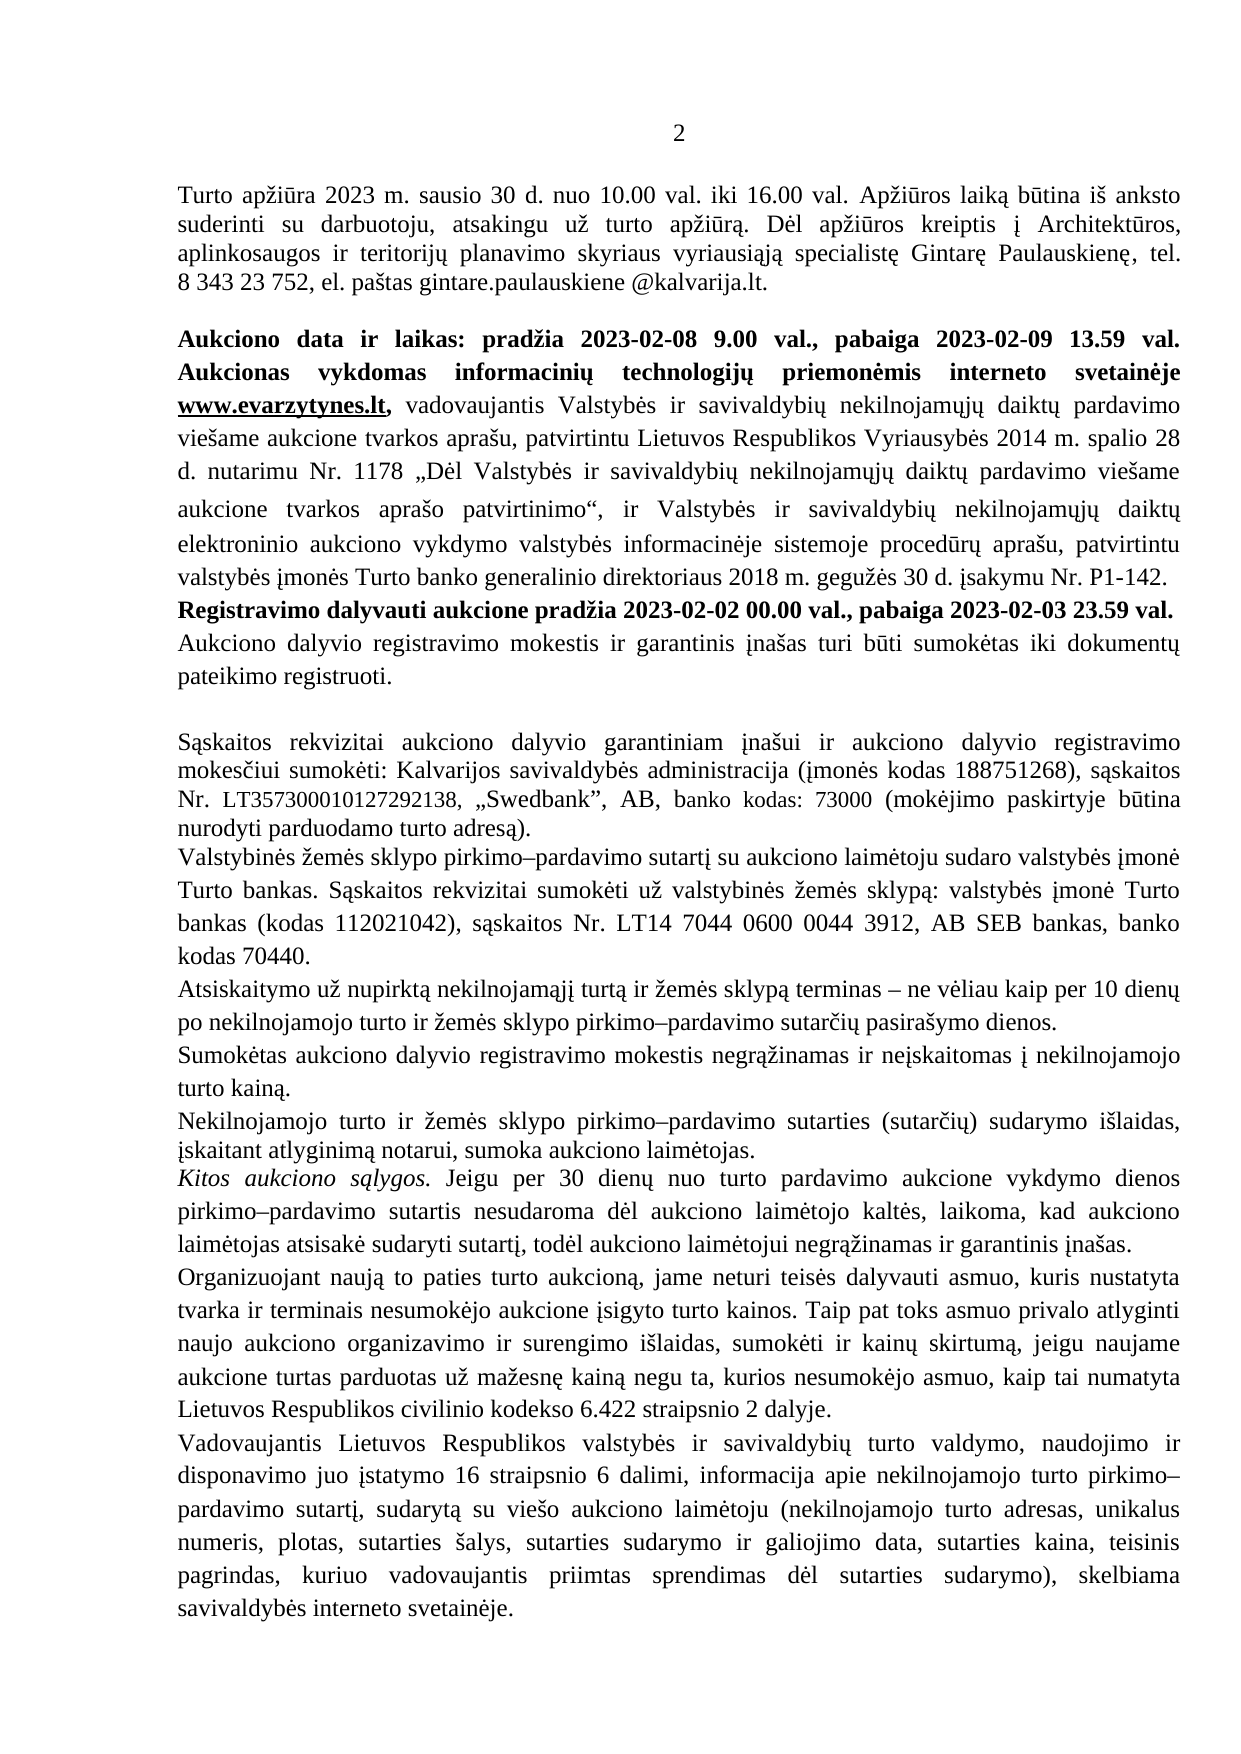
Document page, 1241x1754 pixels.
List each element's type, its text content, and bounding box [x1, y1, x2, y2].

text Sumokėtas aukciono dalyvio registravimo mokestis negrąžinamas ir neįskaitomas į nekilnojamojo turto kainą. [177, 1040, 1181, 1102]
text Turto apžiūra 2023 m. sausio 30 d. nuo 10.00 val. iki 16.00 val. Apžiūros laiką būtina iš anksto suderinti su darbuotoju, atsakingu už turto apžiūrą. Dėl apžiūros kreiptis į Architektūros, aplinkosaugos ir teritorijų planavimo skyriaus vyriausiąją specialistę Gintarę Paulauskienę, tel. 8 343 23 752, el. paštas gintare.paulauskiene @kalvarija.lt. [177, 181, 1181, 296]
text Kitos aukciono sąlygos. Jeigu per 30 dienų nuo turto pardavimo aukcione vykdymo dienos pirkimo–pardavimo sutartis nesudaroma dėl aukciono laimėtojo kaltės, laikoma, kad aukciono laimėtojas atsisakė sudaryti sutartį, todėl aukciono laimėtojui negrąžinamas ir garantinis įnašas. [177, 1163, 1181, 1258]
text Nekilnojamojo turto ir žemės sklypo pirkimo–pardavimo sutarties (sutarčių) sudarymo išlaidas, įskaitant atlyginimą notarui, sumoka aukciono laimėtojas. [177, 1106, 1181, 1163]
text Vadovaujantis Lietuvos Respublikos valstybės ir savivaldybių turto valdymo, naudojimo ir disponavimo juo įstatymo 16 straipsnio 6 dalimi, informacija apie nekilnojamojo turto pirkimo–pardavimo sutartį, sudarytą su viešo aukciono laimėtoju (nekilnojamojo turto adresas, unikalus numeris, plotas, sutarties šalys, sutarties sudarymo ir galiojimo data, sutarties kaina, teisinis pagrindas, kuriuo vadovaujantis priimtas sprendimas dėl sutarties sudarymo), skelbiama savivaldybės interneto svetainėje. [177, 1428, 1181, 1621]
text Aukciono data ir laikas: pradžia 2023-02-08 9.00 val., pabaiga 2023-02-09 13.59 val. Aukcionas vykdomas informacinių technologijų priemonėmis interneto svetainėje www.evarzytynes.lt, vadovaujantis Valstybės ir savivaldybių nekilnojamųjų daiktų pardavimo viešame aukcione tvarkos aprašu, patvirtintu Lietuvos Respublikos Vyriausybės 2014 m. spalio 28 d. nutarimu Nr. 1178 „Dėl Valstybės ir savivaldybių nekilnojamųjų daiktų pardavimo viešame aukcione tvarkos aprašo patvirtinimo“, ir Valstybės ir savivaldybių nekilnojamųjų daiktų elektroninio aukciono vykdymo valstybės informacinėje sistemoje procedūrų aprašu, patvirtintu valstybės įmonės Turto banko generalinio direktoriaus 2018 m. gegužės 30 d. įsakymu Nr. P1-142. [177, 324, 1181, 590]
text Valstybinės žemės sklypo pirkimo–pardavimo sutartį su aukciono laimėtoju sudaro valstybės įmonė Turto bankas. Sąskaitos rekvizitai sumokėti už valstybinės žemės sklypą: valstybės įmonė Turto bankas (kodas 112021042), sąskaitos Nr. LT14 7044 0600 0044 3912, AB SEB bankas, banko kodas 70440. [177, 842, 1181, 969]
text Registravimo dalyvauti aukcione pradžia 2023-02-02 00.00 val., pabaiga 2023-02-03 23.59 val. [177, 595, 1181, 623]
text Atsiskaitymo už nupirktą nekilnojamąjį turtą ir žemės sklypą terminas – ne vėliau kaip per 10 dienų po nekilnojamojo turto ir žemės sklypo pirkimo–pardavimo sutarčių pasirašymo dienos. [177, 974, 1181, 1036]
text Sąskaitos rekvizitai aukciono dalyvio garantiniam įnašui ir aukciono dalyvio registravimo mokesčiui sumokėti: Kalvarijos savivaldybės administracija (įmonės kodas 188751268), sąskaitos Nr. LT357300010127292138, „Swedbank”, AB, banko kodas: 73000 (mokėjimo paskirtyje būtina nurodyti parduodamo turto adresą). [177, 727, 1181, 842]
text Organizuojant naują to paties turto aukcioną, jame neturi teisės dalyvauti asmuo, kuris nustatyta tvarka ir terminais nesumokėjo aukcione įsigyto turto kainos. Taip pat toks asmuo privalo atlyginti naujo aukciono organizavimo ir surengimo išlaidas, sumokėti ir kainų skirtumą, jeigu naujame aukcione turtas parduotas už mažesnę kainą negu ta, kurios nesumokėjo asmuo, kaip tai numatyta Lietuvos Respublikos civilinio kodekso 6.422 straipsnio 2 dalyje. [177, 1262, 1181, 1423]
text Aukciono dalyvio registravimo mokestis ir garantinis įnašas turi būti sumokėtas iki dokumentų pateikimo registruoti. [177, 628, 1181, 689]
